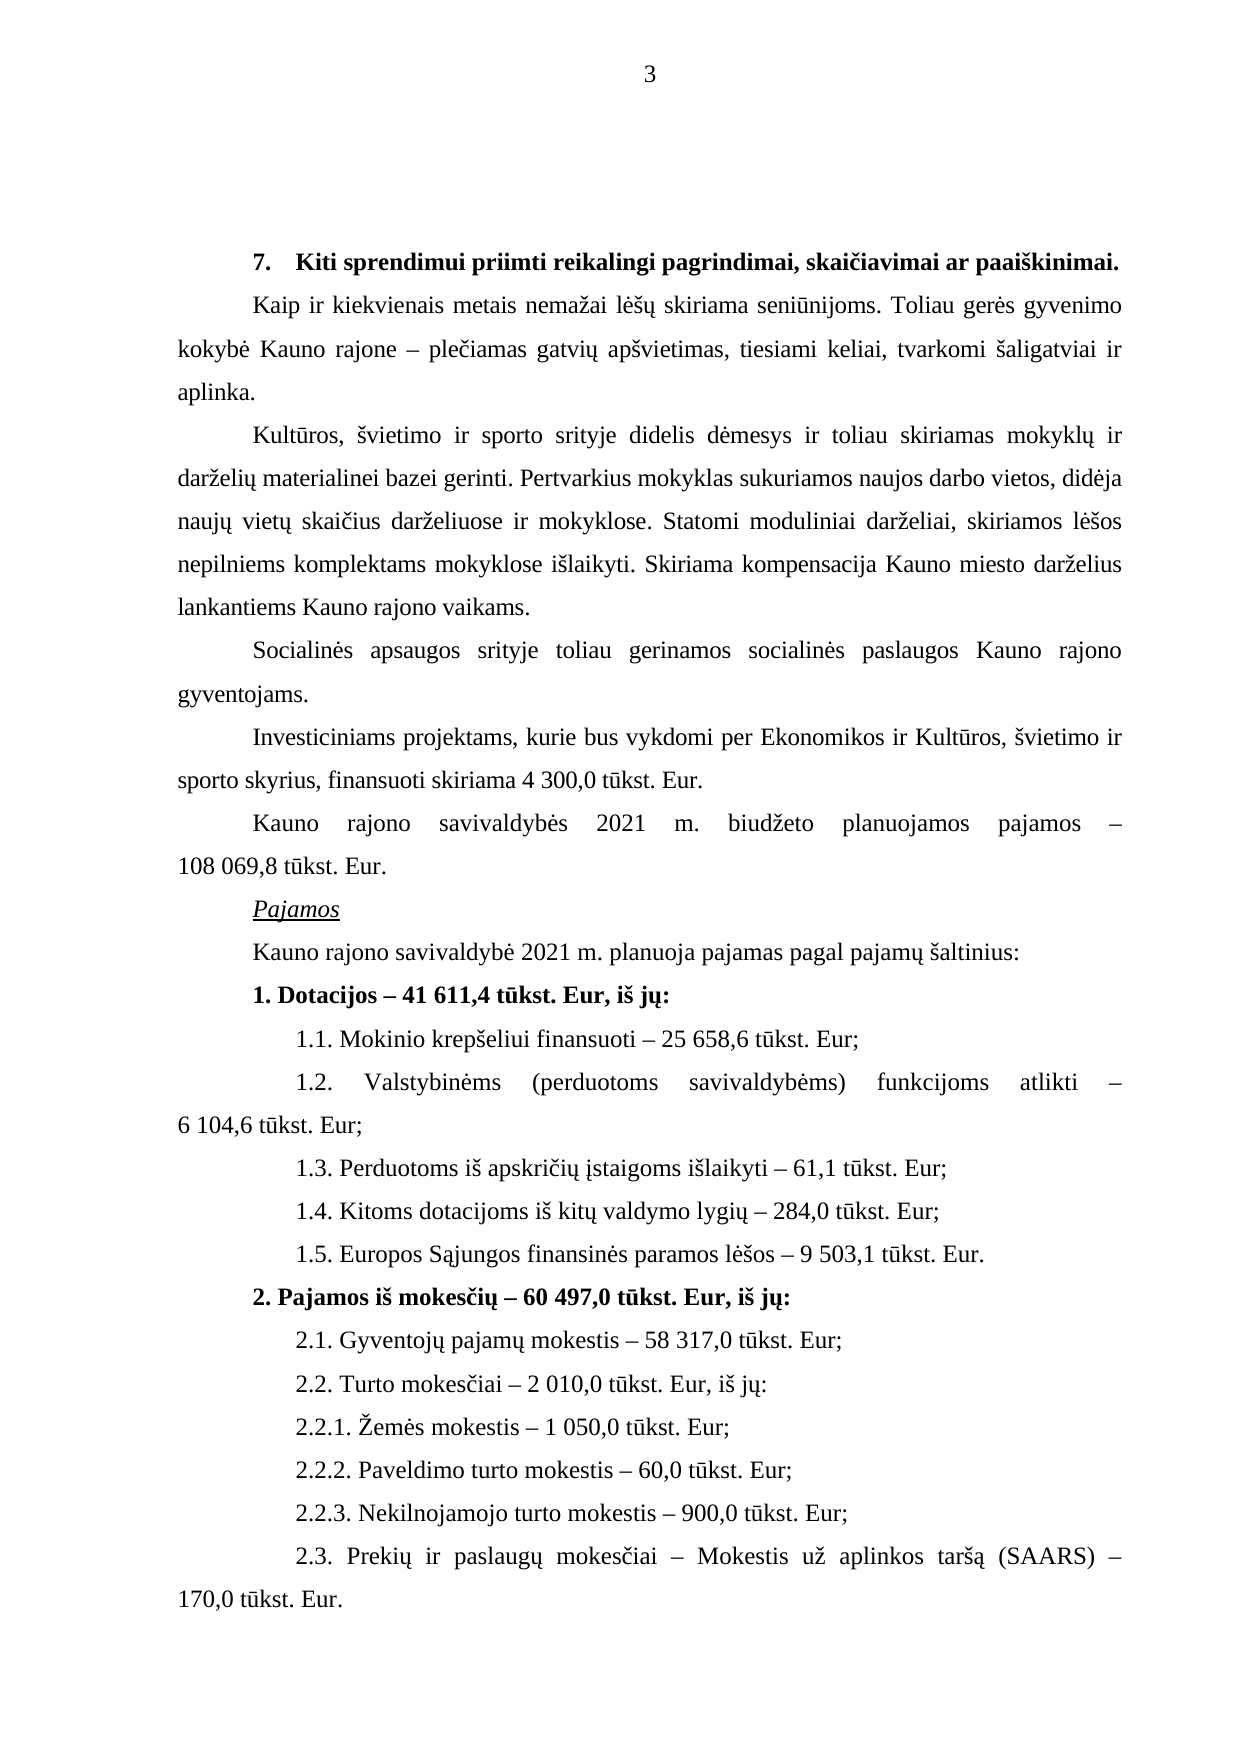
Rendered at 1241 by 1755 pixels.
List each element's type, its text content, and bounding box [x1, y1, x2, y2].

text Kauno rajono savivaldybės 2021 m. biudžeto planuojamos pajamos – 108 069,8 tūkst. Eur. [177, 808, 1122, 880]
text 2.2. Turto mokesčiai – 2 010,0 tūkst. Eur, iš jų: [177, 1369, 1122, 1397]
text Kaip ir kiekvienais metais nemažai lėšų skiriama seniūnijoms. Toliau gerės gyvenimo kokybė Kauno rajone – plečiamas gatvių apšvietimas, tiesiami keliai, tvarkomi šaligatviai ir aplinka. [177, 291, 1122, 406]
text 1.1. Mokinio krepšeliui finansuoti – 25 658,6 tūkst. Eur; [177, 1024, 1122, 1052]
text 7. Kiti sprendimui priimti reikalingi pagrindimai, skaičiavimai ar paaiškinimai. [177, 247, 1122, 276]
text 2.2.3. Nekilnojamojo turto mokestis – 900,0 tūkst. Eur; [177, 1498, 1122, 1527]
text Pajamos [252, 894, 1122, 923]
text 1. Dotacijos – 41 611,4 tūkst. Eur, iš jų: [177, 981, 1122, 1009]
text Kultūros, švietimo ir sporto srityje didelis dėmesys ir toliau skiriamas mokyklų ir darželių materialinei bazei gerinti. Pertvarkius mokyklas sukuriamos naujos darbo vietos, didėja naujų vietų skaičius darželiuose ir mokyklose. Statomi moduliniai darželiai, skiriamos lėšos nepilniems komplektams mokyklose išlaikyti. Skiriama kompensacija Kauno miesto darželius lankantiems Kauno rajono vaikams. [177, 420, 1122, 621]
text Investiciniams projektams, kurie bus vykdomi per Ekonomikos ir Kultūros, švietimo ir sporto skyrius, finansuoti skiriama 4 300,0 tūkst. Eur. [177, 722, 1122, 794]
text 2.3. Prekių ir paslaugų mokesčiai – Mokestis už aplinkos taršą (SAARS) – 170,0 tūkst. Eur. [177, 1541, 1122, 1613]
text 1.2. Valstybinėms (perduotoms savivaldybėms) funkcijoms atlikti – 6 104,6 tūkst. Eur; [177, 1067, 1122, 1139]
text 1.4. Kitoms dotacijoms iš kitų valdymo lygių – 284,0 tūkst. Eur; [177, 1196, 1122, 1225]
text 2.2.1. Žemės mokestis – 1 050,0 tūkst. Eur; [177, 1412, 1122, 1441]
text Kauno rajono savivaldybė 2021 m. planuoja pajamas pagal pajamų šaltinius: [177, 937, 1122, 966]
text Socialinės apsaugos srityje toliau gerinamos socialinės paslaugos Kauno rajono gyventojams. [177, 636, 1122, 707]
text 1.3. Perduotoms iš apskričių įstaigoms išlaikyti – 61,1 tūkst. Eur; [177, 1153, 1122, 1182]
text 2.2.2. Paveldimo turto mokestis – 60,0 tūkst. Eur; [177, 1455, 1122, 1484]
text 2.1. Gyventojų pajamų mokestis – 58 317,0 tūkst. Eur; [177, 1326, 1122, 1354]
text 2. Pajamos iš mokesčių – 60 497,0 tūkst. Eur, iš jų: [177, 1282, 1122, 1311]
text 1.5. Europos Sąjungos finansinės paramos lėšos – 9 503,1 tūkst. Eur. [177, 1239, 1122, 1268]
